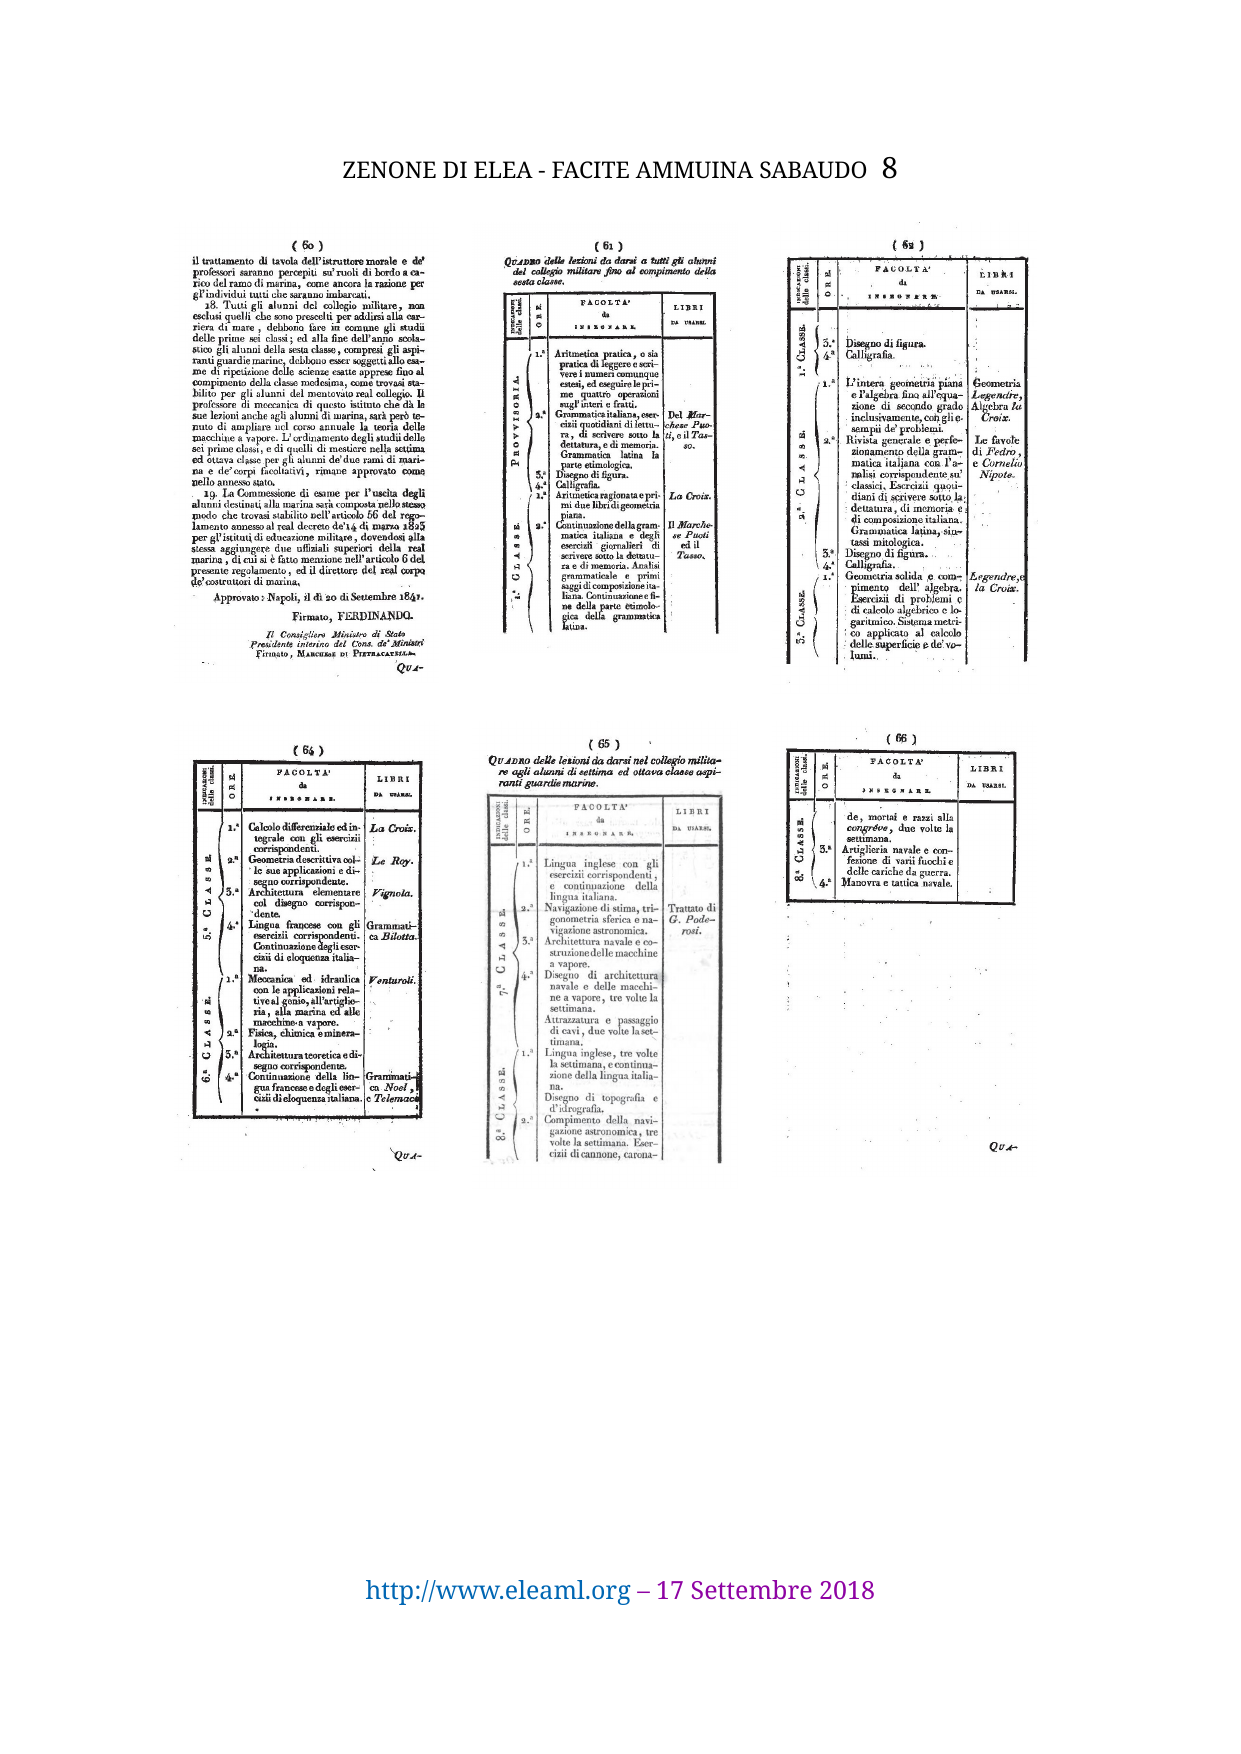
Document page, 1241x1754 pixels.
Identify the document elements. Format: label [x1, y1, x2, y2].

picture [771, 721, 1038, 1177]
table_header [453, 716, 757, 1234]
table_cell [758, 217, 1051, 716]
picture [173, 222, 440, 683]
table_header [160, 716, 452, 1234]
table_cell [453, 217, 757, 716]
picture [173, 721, 440, 1171]
table_cell [160, 217, 452, 716]
picture [771, 222, 1038, 694]
picture [472, 222, 738, 653]
picture [472, 721, 738, 1189]
table_header [758, 716, 1051, 1234]
